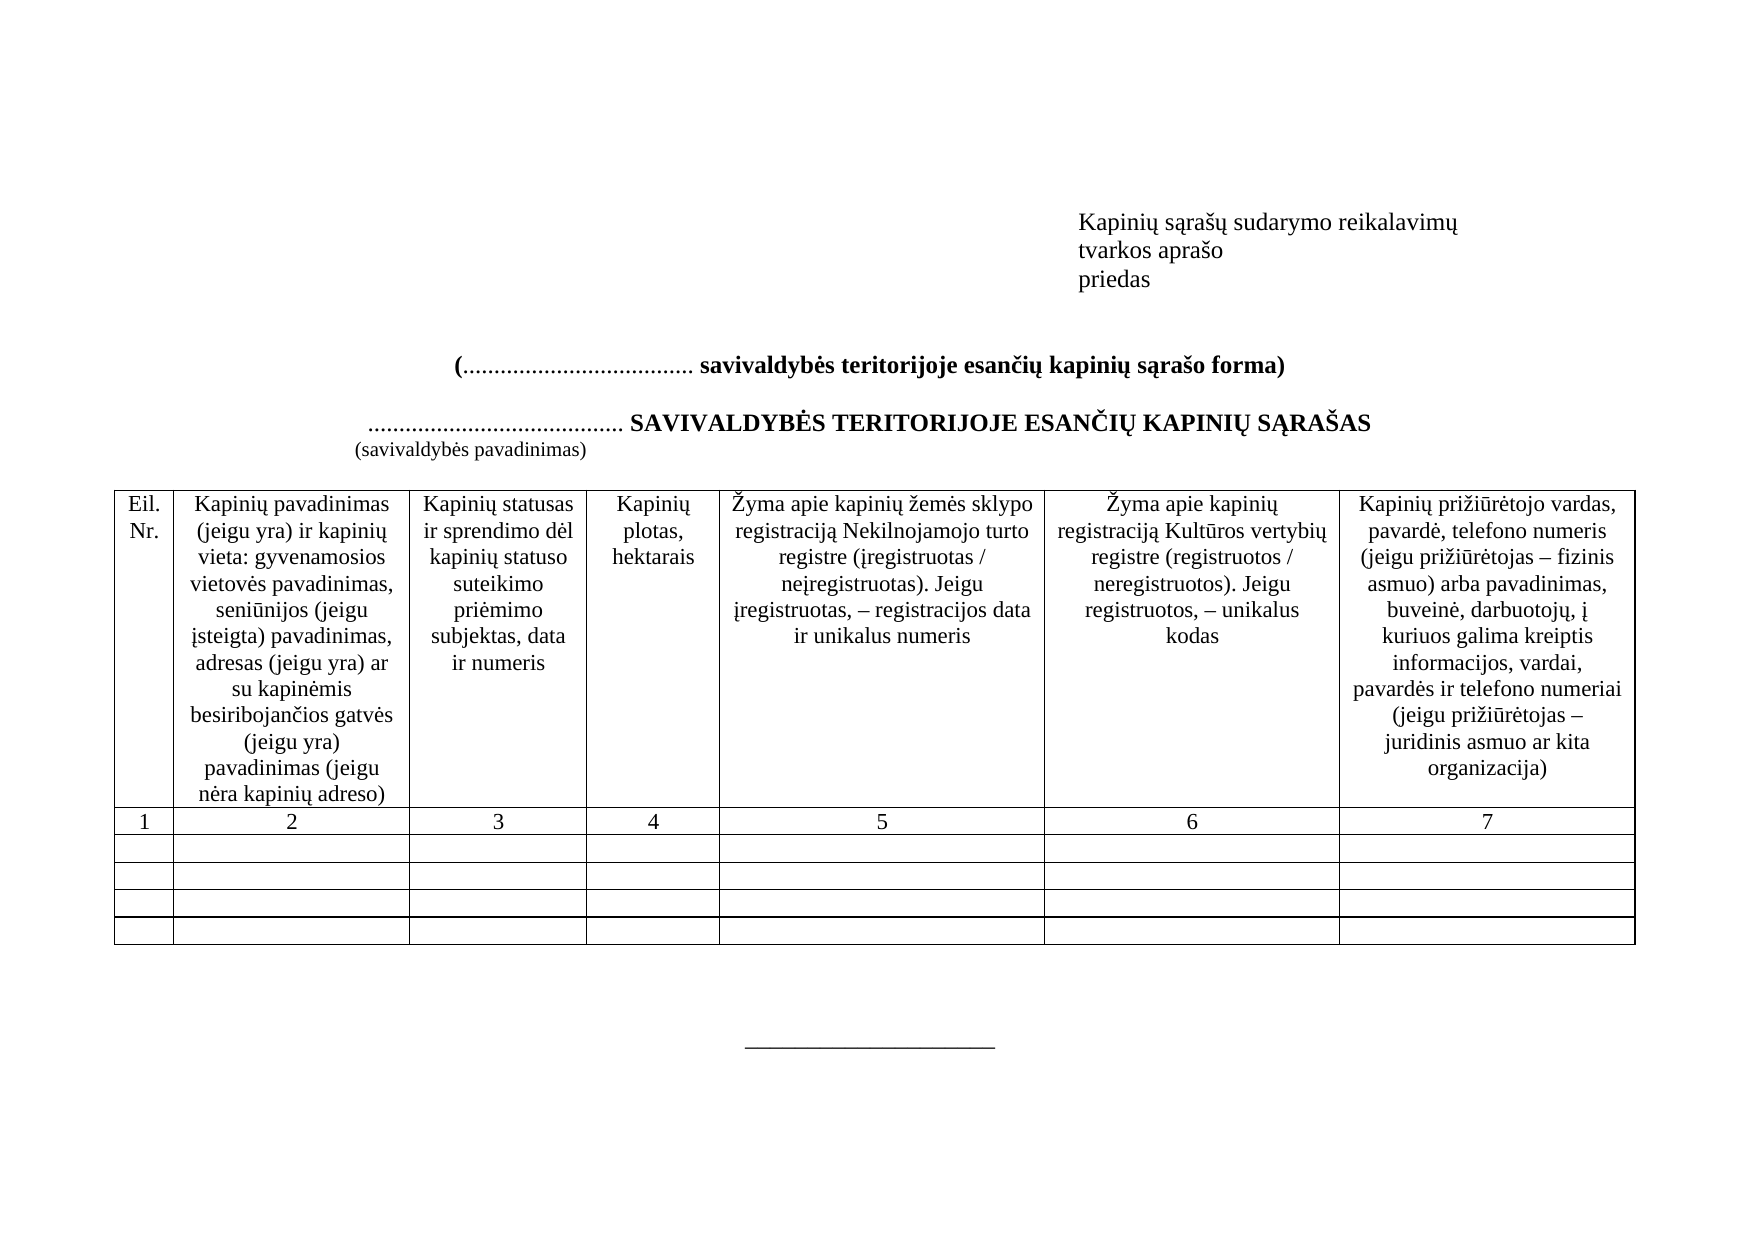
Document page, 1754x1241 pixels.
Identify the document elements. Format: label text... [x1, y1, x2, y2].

table_cell [174, 890, 409, 916]
table_cell [720, 918, 1044, 944]
table_cell [720, 863, 1044, 889]
table_cell 7 [1340, 808, 1634, 834]
text ......................................... SAVIVALDYBĖS TERITORIJOJE ESANČIŲ KAPINIŲ SĄRAŠAS [103, 408, 1636, 437]
table_cell 4 [587, 808, 719, 834]
table_header Žyma apie kapinių žemės sklypo registraciją Nekilnojamojo turto registre (įregistruotas / neįregistruotas). Jeigu įregistruotas, – registracijos data ir unikalus numeris [720, 491, 1044, 807]
table_cell 5 [720, 808, 1044, 834]
table_cell [410, 890, 586, 916]
table_cell [587, 835, 719, 862]
table_cell [587, 863, 719, 889]
table_cell [410, 835, 586, 862]
table_cell [174, 863, 409, 889]
text –––––––––––––––––––– [103, 1031, 1636, 1060]
table_header Kapinių prižiūrėtojo vardas, pavardė, telefono numeris (jeigu prižiūrėtojas – fizinis asmuo) arba pavadinimas, buveinė, darbuotojų, į kuriuos galima kreiptis informacijos, vardai, pavardės ir telefono numeriai (jeigu prižiūrėtojas – juridinis asmuo ar kita organizacija) [1340, 491, 1634, 807]
table_cell [720, 835, 1044, 862]
table_cell [410, 918, 586, 944]
table_cell [1340, 863, 1634, 889]
text (..................................... savivaldybės teritorijoje esančių kapinių sąrašo forma) [103, 350, 1636, 379]
table_cell [1340, 918, 1634, 944]
table_cell 1 [115, 808, 173, 834]
text (savivaldybės pavadinimas) [354, 437, 1636, 461]
table_cell [115, 835, 173, 862]
table_header Eil. Nr. [115, 491, 173, 807]
table_cell 2 [174, 808, 409, 834]
table_cell [587, 918, 719, 944]
text Kapinių sąrašų sudarymo reikalavimų [1078, 207, 1636, 235]
table_cell [1340, 890, 1634, 916]
table_header Kapinių plotas, hektarais [587, 491, 719, 807]
table_cell [115, 918, 173, 944]
table_cell [410, 863, 586, 889]
table_header Kapinių pavadinimas (jeigu yra) ir kapinių vieta: gyvenamosios vietovės pavadinimas, seniūnijos (jeigu įsteigta) pavadinimas, adresas (jeigu yra) ar su kapinėmis besiribojančios gatvės (jeigu yra) pavadinimas (jeigu nėra kapinių adreso) [174, 491, 409, 807]
table_cell [1045, 863, 1339, 889]
table_cell [174, 835, 409, 862]
table_cell [1045, 918, 1339, 944]
table_cell [1045, 835, 1339, 862]
table_cell [1340, 835, 1634, 862]
table_cell 6 [1045, 808, 1339, 834]
table_header Kapinių statusas ir sprendimo dėl kapinių statuso suteikimo priėmimo subjektas, data ir numeris [410, 491, 586, 807]
table_cell 3 [410, 808, 586, 834]
table_header Žyma apie kapinių registraciją Kultūros vertybių registre (registruotos / neregistruotos). Jeigu registruotos, – unikalus kodas [1045, 491, 1339, 807]
table_cell [174, 918, 409, 944]
text priedas [1078, 264, 1636, 293]
table_cell [115, 890, 173, 916]
table_cell [1045, 890, 1339, 916]
text tvarkos aprašo [1078, 235, 1636, 264]
table_cell [720, 890, 1044, 916]
table_cell [587, 890, 719, 916]
table_cell [115, 863, 173, 889]
